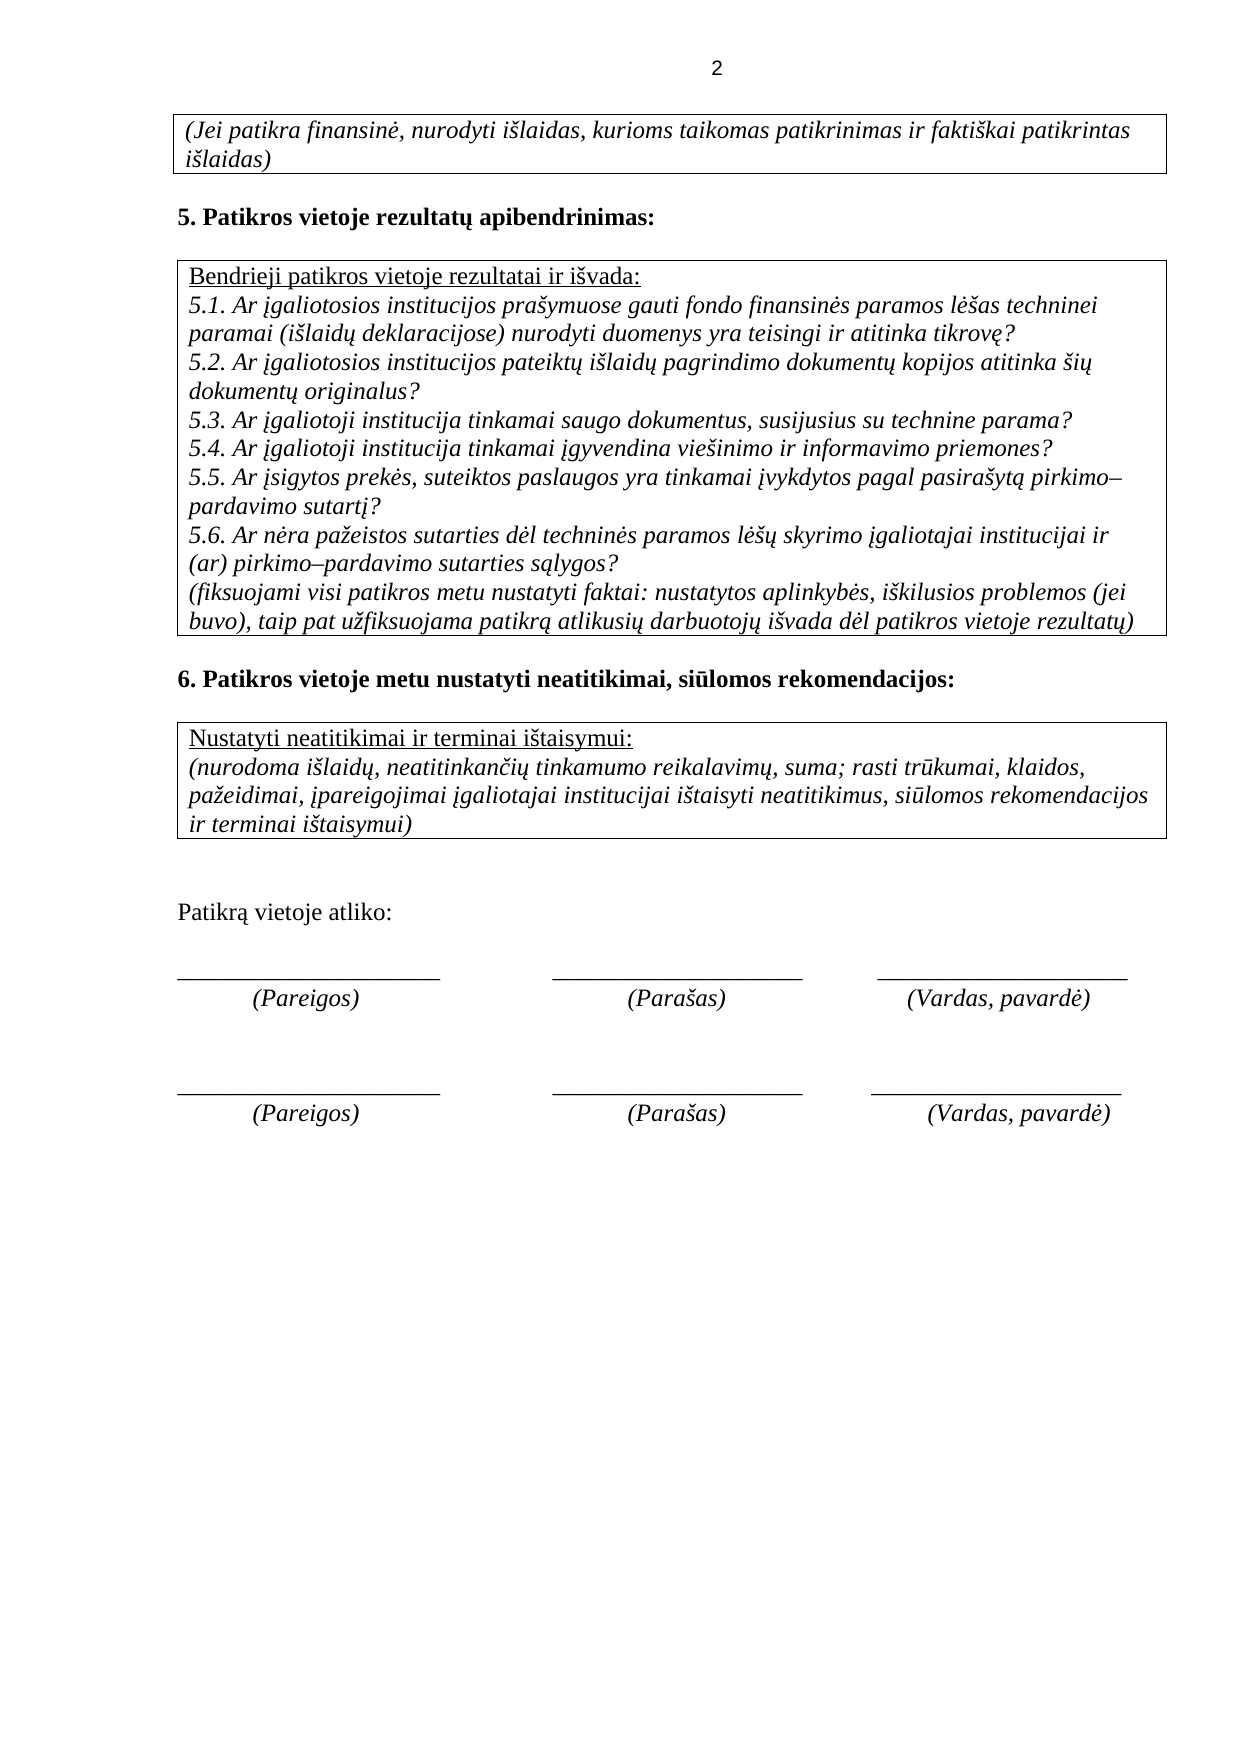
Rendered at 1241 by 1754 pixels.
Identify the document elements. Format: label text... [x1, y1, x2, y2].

text 6. Patikros vietoje metu nustatyti neatitikimai, siūlomos rekomendacijos: [177, 664, 1181, 693]
text (Pareigos) (Parašas) (Vardas, pavardė) [177, 983, 1181, 1012]
text (Pareigos) (Parašas) (Vardas, pavardė) [177, 1098, 1181, 1127]
table_header (Jei patikra finansinė, nurodyti išlaidas, kurioms taikomas patikrinimas ir faktiškai patikrintas išlaidas) [174, 115, 1166, 173]
text 5. Patikros vietoje rezultatų apibendrinimas: [177, 202, 1181, 231]
table_header Nustatyti neatitikimai ir terminai ištaisymui: (nurodoma išlaidų, neatitinkančių tinkamumo reikalavimų, suma; rasti trūkumai, klaidos, pažeidimai, įpareigojimai įgaliotajai institucijai ištaisyti neatitikimus, siūlomos rekomendacijos ir terminai ištaisymui) [178, 723, 1166, 838]
text _____________________ ____________________ ____________________ [177, 954, 1181, 983]
table_header Bendrieji patikros vietoje rezultatai ir išvada: 5.1. Ar įgaliotosios institucijos prašymuose gauti fondo finansinės paramos lėšas techninei paramai (išlaidų deklaracijose) nurodyti duomenys yra teisingi ir atitinka tikrovę? 5.2. Ar įgaliotosios institucijos pateiktų išlaidų pagrindimo dokumentų kopijos atitinka šių dokumentų originalus? 5.3. Ar įgaliotoji institucija tinkamai saugo dokumentus, susijusius su technine parama? 5.4. Ar įgaliotoji institucija tinkamai įgyvendina viešinimo ir informavimo priemones? 5.5. Ar įsigytos prekės, suteiktos paslaugos yra tinkamai įvykdytos pagal pasirašytą pirkimo–pardavimo sutartį? 5.6. Ar nėra pažeistos sutarties dėl techninės paramos lėšų skyrimo įgaliotajai institucijai ir (ar) pirkimo–pardavimo sutarties sąlygos? (fiksuojami visi patikros metu nustatyti faktai: nustatytos aplinkybės, iškilusios problemos (jei buvo), taip pat užfiksuojama patikrą atlikusių darbuotojų išvada dėl patikros vietoje rezultatų) [178, 261, 1166, 635]
text Patikrą vietoje atliko: [177, 897, 1181, 925]
text _____________________ ____________________ ____________________ [177, 1069, 1181, 1098]
